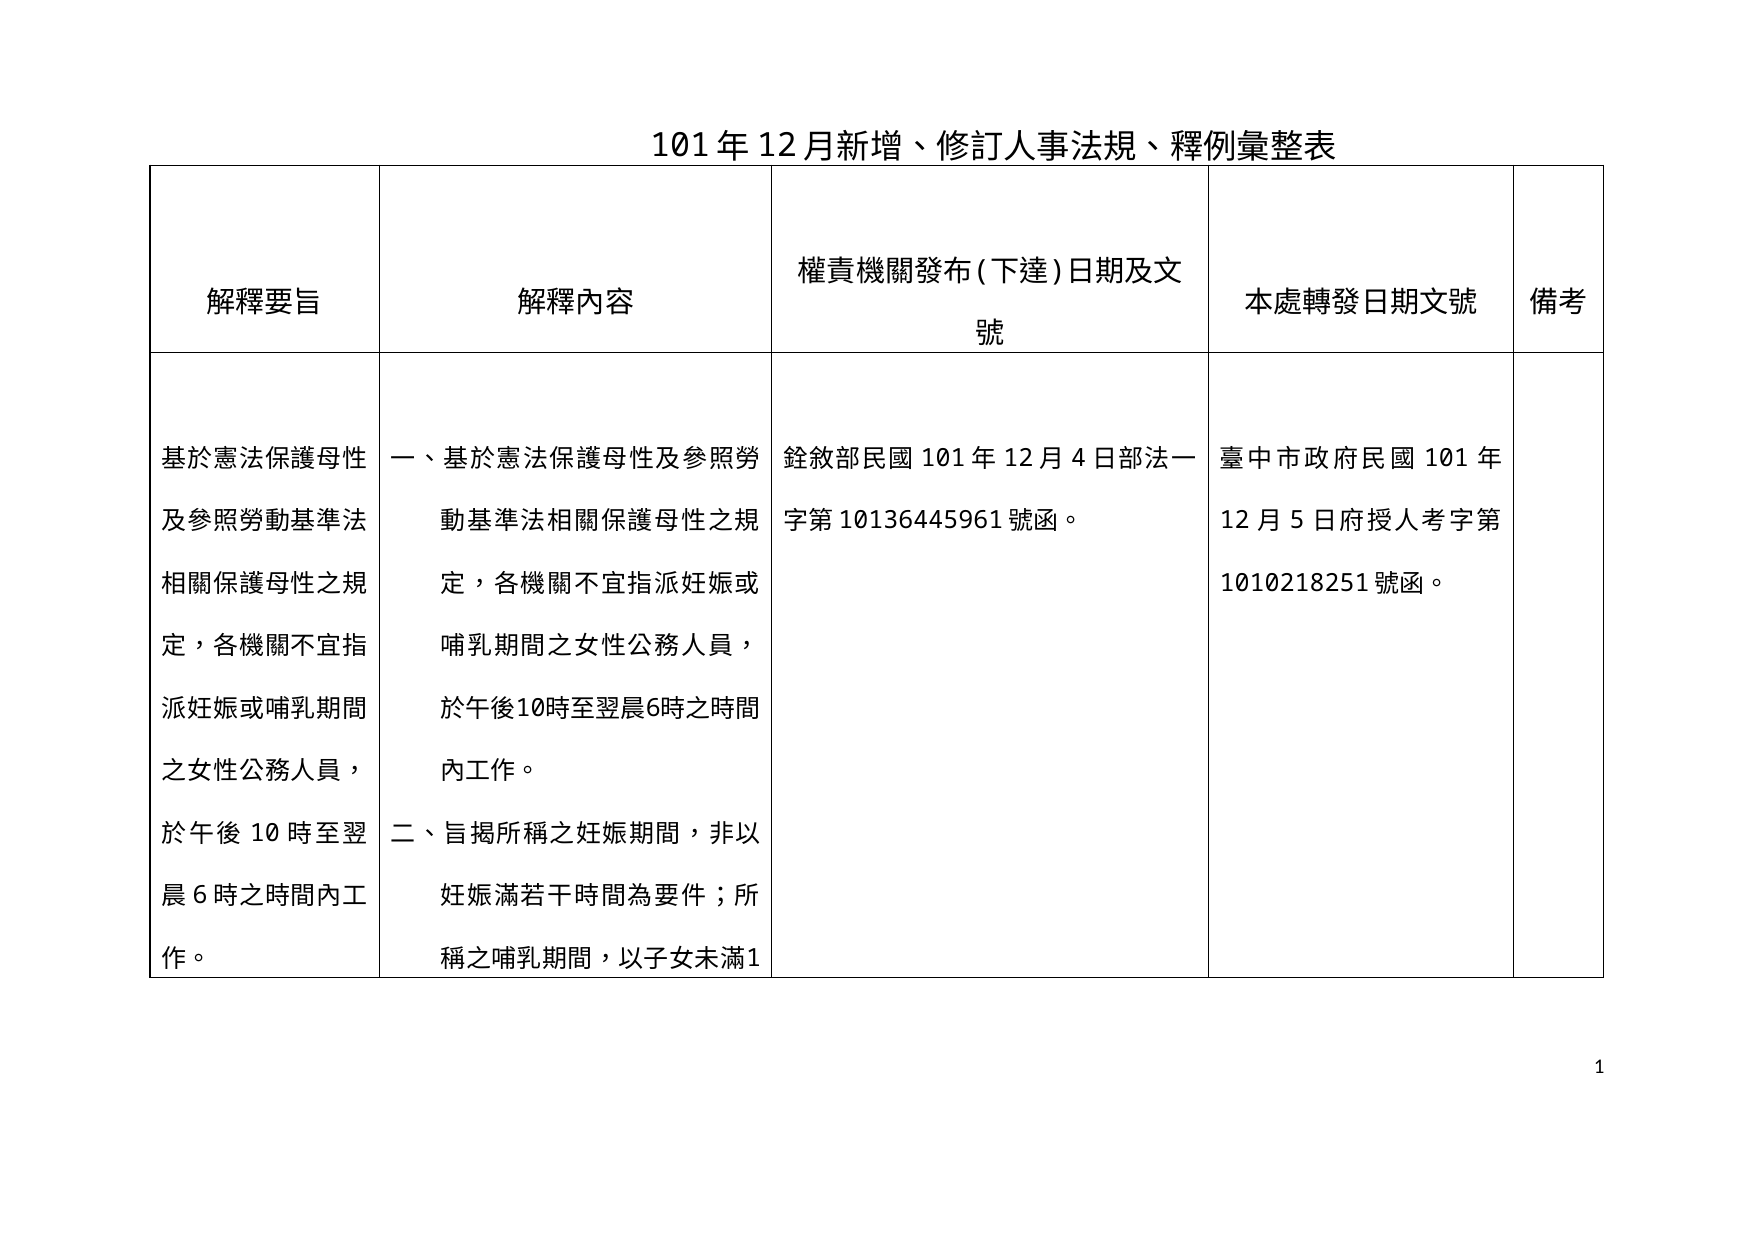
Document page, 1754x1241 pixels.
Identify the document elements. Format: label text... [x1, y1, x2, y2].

table_header 解釋內容 [380, 166, 771, 352]
table_cell 銓敘部民國101年12月4日部法一字第10136445961號函。 [772, 353, 1208, 977]
table_header 備考 [1514, 166, 1603, 352]
table_header 本處轉發日期文號 [1209, 166, 1513, 352]
text 101年12月新增、修訂人事法規、釋例彙整表 [150, 102, 1604, 164]
table_cell 一、基於憲法保護母性及參照勞動基準法相關保護母性之規定，各機關不宜指派妊娠或哺乳期間之女性公務人員，於午後10時至翌晨6時之時間內工作。 二、旨揭所稱之妊娠期間，非以妊娠滿若干時間為要件；所稱之哺乳期間，以子女未滿1 [380, 353, 771, 977]
table_header 權責機關發布(下達)日期及文號 [772, 166, 1208, 352]
table_header 解釋要旨 [151, 166, 379, 352]
table_cell [1514, 353, 1603, 977]
table_cell 基於憲法保護母性及參照勞動基準法相關保護母性之規定，各機關不宜指派妊娠或哺乳期間之女性公務人員，於午後10時至翌晨6時之時間內工作。 [151, 353, 379, 977]
table_cell 臺中市政府民國101年12月5日府授人考字第1010218251號函。 [1209, 353, 1513, 977]
